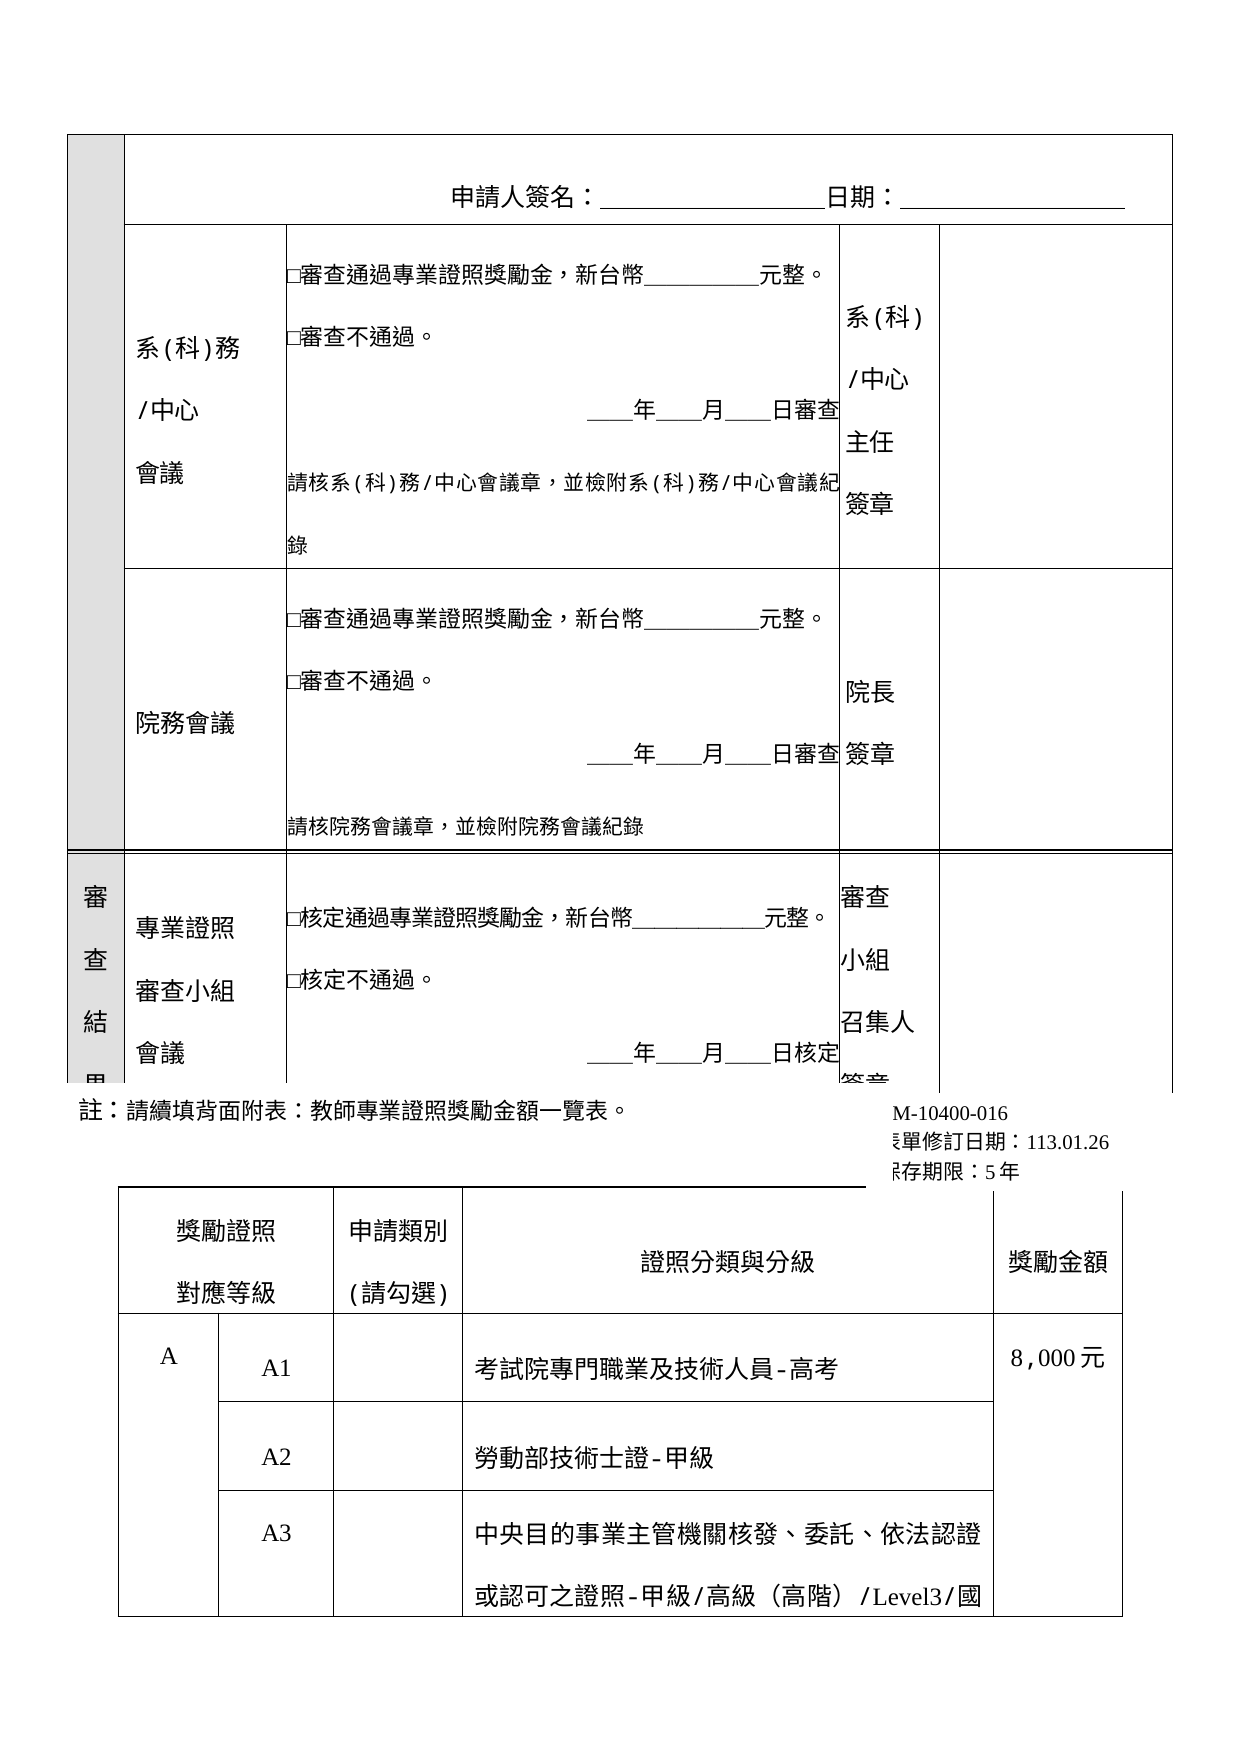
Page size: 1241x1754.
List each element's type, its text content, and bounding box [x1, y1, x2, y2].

table_cell 勞動部技術士證-甲級 [463, 1402, 993, 1490]
table_cell 中央目的事業主管機關核發、委託、依法認證或認可之證照-甲級/高級（高階）/Level3/國 [463, 1491, 993, 1616]
table_cell □核定通過專業證照獎勵金，新台幣＿＿＿＿＿＿元整。 □核定不通過。 ＿＿年＿＿月＿＿日核定 [287, 854, 839, 1083]
table_cell [68, 135, 124, 849]
table_header 證照分類與分級 [463, 1188, 993, 1312]
table_cell [334, 1491, 462, 1616]
table_header 申請類別 (請勾選) [334, 1188, 462, 1312]
table_cell [940, 569, 1172, 849]
table_cell 專業證照 審查小組 會議 [64, 854, 893, 1181]
table_cell [334, 1314, 462, 1401]
table_cell A2 [219, 1402, 333, 1490]
table_cell A1 [219, 1314, 333, 1401]
table_header 獎勵證照 對應等級 [119, 1188, 333, 1312]
table_cell A [119, 1314, 218, 1616]
table_cell 系(科)務 /中心 會議 [125, 225, 286, 568]
table_cell 審查結果 [68, 854, 124, 1083]
table_cell □審查通過專業證照獎勵金，新台幣＿＿＿＿＿元整。 □審查不通過。 ＿＿年＿＿月＿＿日審查 請核院務會議章，並檢附院務會議紀錄 [287, 569, 839, 849]
table_cell [940, 225, 1172, 568]
table_header 獎勵金額 [994, 1191, 1122, 1312]
table_cell 審查 小組 召集人 簽章 [840, 854, 1191, 1191]
table_cell 8,000元 [994, 1314, 1122, 1616]
table_cell 申請人簽名：＿＿＿＿＿＿＿＿＿日期：＿＿＿＿＿＿＿＿＿ [125, 135, 1172, 224]
table_cell A3 [219, 1491, 333, 1616]
table_cell 院長 簽章 [840, 569, 939, 849]
table_cell □審查通過專業證照獎勵金，新台幣＿＿＿＿＿元整。 □審查不通過。 ＿＿年＿＿月＿＿日審查 請核系(科)務/中心會議章，並檢附系(科)務/中心會議紀錄 [287, 225, 839, 568]
table_cell [334, 1402, 462, 1490]
table_cell 系(科)/中心 主任 簽章 [840, 225, 939, 568]
table_cell 院務會議 [125, 569, 286, 849]
table_cell [940, 854, 1172, 1094]
table_cell 考試院專門職業及技術人員-高考 [463, 1314, 993, 1401]
